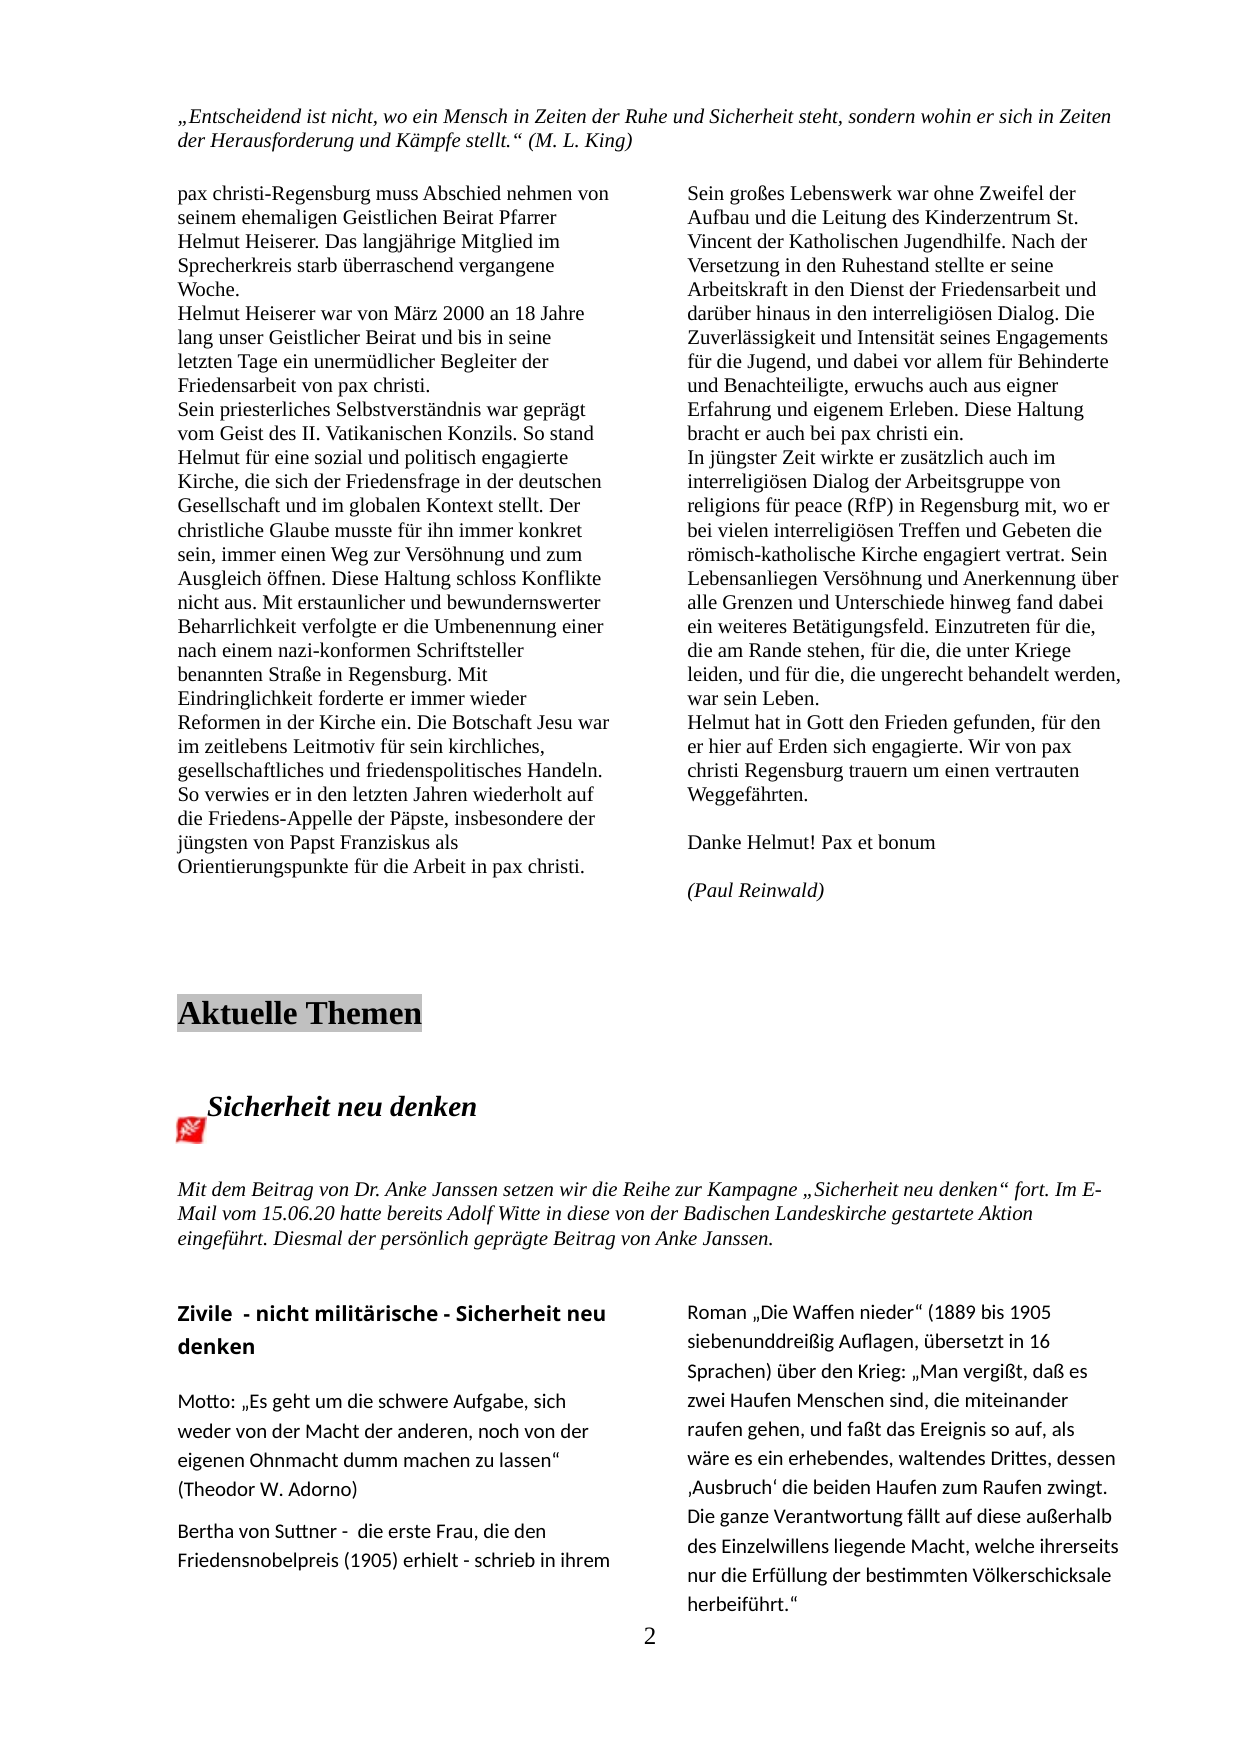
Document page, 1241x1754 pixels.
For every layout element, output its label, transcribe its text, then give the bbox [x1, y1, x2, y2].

text Sicherheit neu denken [176, 1089, 1122, 1143]
text Sein priesterliches Selbstverständnis war geprägt vom Geist des II. Vatikanischen Konzils. So stand Helmut für eine sozial und politisch engagierte Kirche, die sich der Friedensfrage in der deutschen Gesellschaft und im globalen Kontext stellt. Der christliche Glaube musste für ihn immer konkret sein, immer einen Weg zur Versöhnung und zum Ausgleich öffnen. Diese Haltung schloss Konflikte nicht aus. Mit erstaunlicher und bewundernswerter Beharrlichkeit verfolgte er die Umbenennung einer nach einem nazi-konformen Schriftsteller benannten Straße in Regensburg. Mit Eindringlichkeit forderte er immer wieder Reformen in der Kirche ein. Die Botschaft Jesu war im zeitlebens Leitmotiv für sein kirchliches, gesellschaftliches und friedenspolitisches Handeln. So verwies er in den letzten Jahren wiederholt auf die Friedens-Appelle der Päpste, insbesondere der jüngsten von Papst Franziskus als Orientierungspunkte für die Arbeit in pax christi. [177, 397, 612, 878]
text Aktuelle Themen [177, 993, 1122, 1032]
text Sein großes Lebenswerk war ohne Zweifel der Aufbau und die Leitung des Kinderzentrum St. Vincent der Katholischen Jugendhilfe. Nach der Versetzung in den Ruhestand stellte er seine Arbeitskraft in den Dienst der Friedensarbeit und darüber hinaus in den interreligiösen Dialog. Die Zuverlässigkeit und Intensität seines Engagements für die Jugend, und dabei vor allem für Behinderte und Benachteiligte, erwuchs auch aus eigner Erfahrung und eigenem Erleben. Diese Haltung bracht er auch bei pax christi ein. [687, 181, 1122, 445]
text (Paul Reinwald) [687, 878, 1122, 902]
text Bertha von Suttner - die erste Frau, die den Friedensnobelpreis (1905) erhielt - schrieb in ihrem [177, 1518, 612, 1572]
text In jüngster Zeit wirkte er zusätzlich auch im interreligiösen Dialog der Arbeitsgruppe von religions für peace (RfP) in Regensburg mit, wo er bei vielen interreligiösen Treffen und Gebeten die römisch-katholische Kirche engagiert vertrat. Sein Lebensanliegen Versöhnung und Anerkennung über alle Grenzen und Unterschiede hinweg fand dabei ein weiteres Betätigungsfeld. Einzutreten für die, die am Rande stehen, für die, die unter Kriege leiden, und für die, die ungerecht behandelt werden, war sein Leben. [687, 445, 1122, 710]
text Danke Helmut! Pax et bonum [687, 830, 1122, 854]
subtitle Zivile - nicht militärische - Sicherheit neu denken [177, 1299, 612, 1361]
text pax christi-Regensburg muss Abschied nehmen von seinem ehemaligen Geistlichen Beirat Pfarrer Helmut Heiserer. Das langjährige Mitglied im Sprecherkreis starb überraschend vergangene Woche. [177, 181, 612, 301]
text Helmut Heiserer war von März 2000 an 18 Jahre lang unser Geistlicher Beirat und bis in seine letzten Tage ein unermüdlicher Begleiter der Friedensarbeit von pax christi. [177, 301, 612, 397]
text Mit dem Beitrag von Dr. Anke Janssen setzen wir die Reihe zur Kampagne „Sicherheit neu denken“ fort. Im E-Mail vom 15.06.20 hatte bereits Adolf Witte in diese von der Badischen Landeskirche gestartete Aktion eingeführt. Diesmal der persönlich geprägte Beitrag von Anke Janssen. [177, 1177, 1122, 1249]
text Roman „Die Waffen nieder“ (1889 bis 1905 siebenunddreißig Auflagen, übersetzt in 16 Sprachen) über den Krieg: „Man vergißt, daß es zwei Haufen Menschen sind, die miteinander raufen gehen, und faßt das Ereignis so auf, als wäre es ein erhebendes, waltendes Drittes, dessen ‚Ausbruch‘ die beiden Haufen zum Raufen zwingt. Die ganze Verantwortung fällt auf diese außerhalb des Einzelwillens liegende Macht, welche ihrerseits nur die Erfüllung der bestimmten Völkerschicksale herbeiführt.“ [687, 1299, 1122, 1617]
text Helmut hat in Gott den Frieden gefunden, für den er hier auf Erden sich engagierte. Wir von pax christi Regensburg trauern um einen vertrauten Weggefährten. [687, 710, 1122, 806]
text „Entscheidend ist nicht, wo ein Mensch in Zeiten der Ruhe und Sicherheit steht, sondern wohin er sich in Zeiten der Herausforderung und Kämpfe stellt.“ (M. L. King) [177, 104, 1122, 152]
text Motto: „Es geht um die schwere Aufgabe, sich weder von der Macht der anderen, noch von der eigenen Ohnmacht dumm machen zu lassen“ (Theodor W. Adorno) [177, 1389, 612, 1502]
